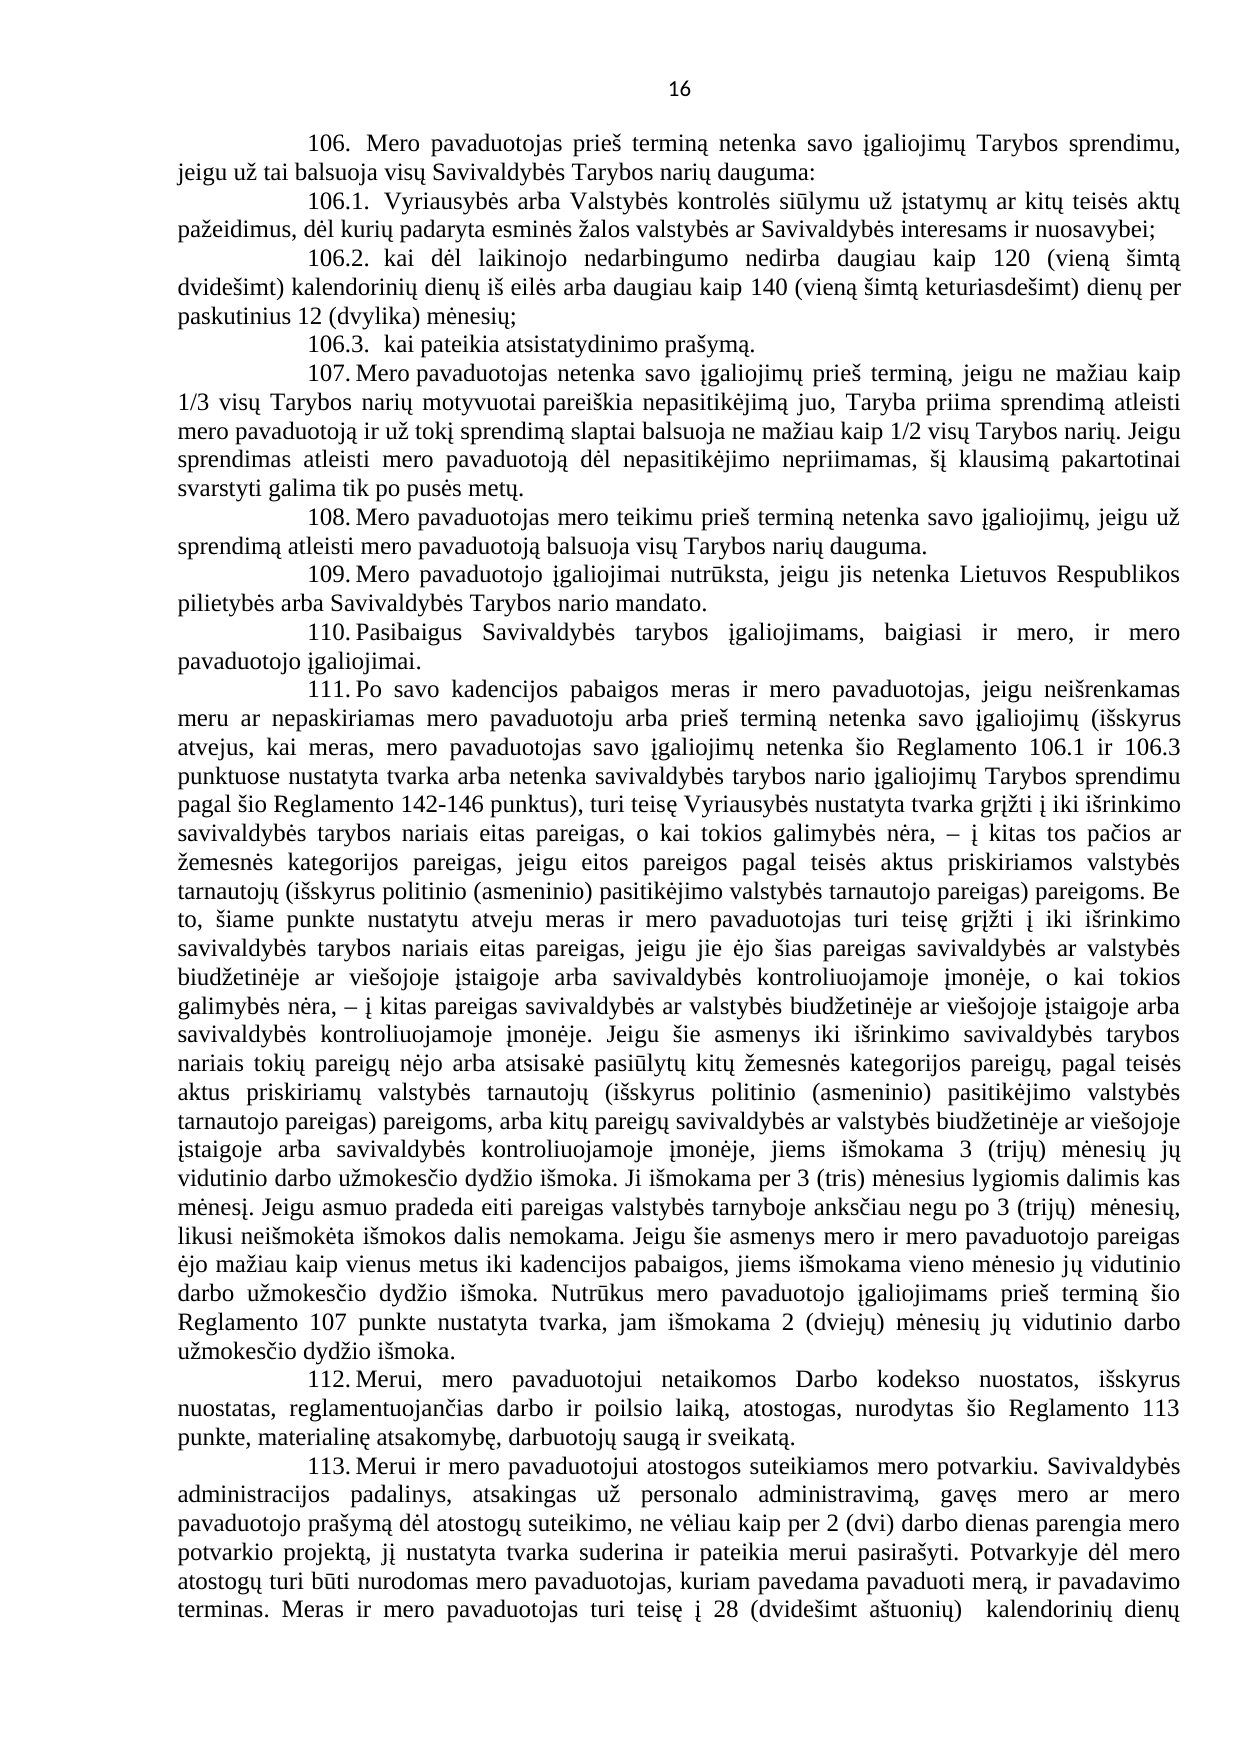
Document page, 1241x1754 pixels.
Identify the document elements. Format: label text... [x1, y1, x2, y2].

text 110. Pasibaigus Savivaldybės tarybos įgaliojimams, baigiasi ir mero, ir mero pavaduotojo įgaliojimai. [177, 617, 1181, 674]
text 106.1. Vyriausybės arba Valstybės kontrolės siūlymu už įstatymų ar kitų teisės aktų pažeidimus, dėl kurių padaryta esminės žalos valstybės ar Savivaldybės interesams ir nuosavybei; [177, 186, 1181, 243]
text 106. Mero pavaduotojas prieš terminą netenka savo įgaliojimų Tarybos sprendimu, jeigu už tai balsuoja visų Savivaldybės Tarybos narių dauguma: [177, 128, 1181, 186]
text 111. Po savo kadencijos pabaigos meras ir mero pavaduotojas, jeigu neišrenkamas meru ar nepaskiriamas mero pavaduotoju arba prieš terminą netenka savo įgaliojimų (išskyrus atvejus, kai meras, mero pavaduotojas savo įgaliojimų netenka šio Reglamento 106.1 ir 106.3 punktuose nustatyta tvarka arba netenka savivaldybės tarybos nario įgaliojimų Tarybos sprendimu pagal šio Reglamento 142-146 punktus), turi teisę Vyriausybės nustatyta tvarka grįžti į iki išrinkimo savivaldybės tarybos nariais eitas pareigas, o kai tokios galimybės nėra, – į kitas tos pačios ar žemesnės kategorijos pareigas, jeigu eitos pareigos pagal teisės aktus priskiriamos valstybės tarnautojų (išskyrus politinio (asmeninio) pasitikėjimo valstybės tarnautojo pareigas) pareigoms. Be to, šiame punkte nustatytu atveju meras ir mero pavaduotojas turi teisę grįžti į iki išrinkimo savivaldybės tarybos nariais eitas pareigas, jeigu jie ėjo šias pareigas savivaldybės ar valstybės biudžetinėje ar viešojoje įstaigoje arba savivaldybės kontroliuojamoje įmonėje, o kai tokios galimybės nėra, – į kitas pareigas savivaldybės ar valstybės biudžetinėje ar viešojoje įstaigoje arba savivaldybės kontroliuojamoje įmonėje. Jeigu šie asmenys iki išrinkimo savivaldybės tarybos nariais tokių pareigų nėjo arba atsisakė pasiūlytų kitų žemesnės kategorijos pareigų, pagal teisės aktus priskiriamų valstybės tarnautojų (išskyrus politinio (asmeninio) pasitikėjimo valstybės tarnautojo pareigas) pareigoms, arba kitų pareigų savivaldybės ar valstybės biudžetinėje ar viešojoje įstaigoje arba savivaldybės kontroliuojamoje įmonėje, jiems išmokama 3 (trijų) mėnesių jų vidutinio darbo užmokesčio dydžio išmoka. Ji išmokama per 3 (tris) mėnesius lygiomis dalimis kas mėnesį. Jeigu asmuo pradeda eiti pareigas valstybės tarnyboje anksčiau negu po 3 (trijų) mėnesių, likusi neišmokėta išmokos dalis nemokama. Jeigu šie asmenys mero ir mero pavaduotojo pareigas ėjo mažiau kaip vienus metus iki kadencijos pabaigos, jiems išmokama vieno mėnesio jų vidutinio darbo užmokesčio dydžio išmoka. Nutrūkus mero pavaduotojo įgaliojimams prieš terminą šio Reglamento 107 punkte nustatyta tvarka, jam išmokama 2 (dviejų) mėnesių jų vidutinio darbo užmokesčio dydžio išmoka. [177, 674, 1181, 1364]
text 112. Merui, mero pavaduotojui netaikomos Darbo kodekso nuostatos, išskyrus nuostatas, reglamentuojančias darbo ir poilsio laiką, atostogas, nurodytas šio Reglamento 113 punkte, materialinę atsakomybę, darbuotojų saugą ir sveikatą. [177, 1364, 1181, 1451]
text 106.3. kai pateikia atsistatydinimo prašymą. [177, 329, 1181, 358]
text 113. Merui ir mero pavaduotojui atostogos suteikiamos mero potvarkiu. Savivaldybės administracijos padalinys, atsakingas už personalo administravimą, gavęs mero ar mero pavaduotojo prašymą dėl atostogų suteikimo, ne vėliau kaip per 2 (dvi) darbo dienas parengia mero potvarkio projektą, jį nustatyta tvarka suderina ir pateikia merui pasirašyti. Potvarkyje dėl mero atostogų turi būti nurodomas mero pavaduotojas, kuriam pavedama pavaduoti merą, ir pavadavimo terminas. Meras ir mero pavaduotojas turi teisę į 28 (dvidešimt aštuonių) kalendorinių dienų [177, 1451, 1181, 1623]
text 109. Mero pavaduotojo įgaliojimai nutrūksta, jeigu jis netenka Lietuvos Respublikos pilietybės arba Savivaldybės Tarybos nario mandato. [177, 559, 1181, 617]
text 107. Mero pavaduotojas netenka savo įgaliojimų prieš terminą, jeigu ne mažiau kaip 1/3 visų Tarybos narių motyvuotai pareiškia nepasitikėjimą juo, Taryba priima sprendimą atleisti mero pavaduotoją ir už tokį sprendimą slaptai balsuoja ne mažiau kaip 1/2 visų Tarybos narių. Jeigu sprendimas atleisti mero pavaduotoją dėl nepasitikėjimo nepriimamas, šį klausimą pakartotinai svarstyti galima tik po pusės metų. [177, 358, 1181, 502]
text 106.2. kai dėl laikinojo nedarbingumo nedirba daugiau kaip 120 (vieną šimtą dvidešimt) kalendorinių dienų iš eilės arba daugiau kaip 140 (vieną šimtą keturiasdešimt) dienų per paskutinius 12 (dvylika) mėnesių; [177, 243, 1181, 329]
text 108. Mero pavaduotojas mero teikimu prieš terminą netenka savo įgaliojimų, jeigu už sprendimą atleisti mero pavaduotoją balsuoja visų Tarybos narių dauguma. [177, 502, 1181, 559]
